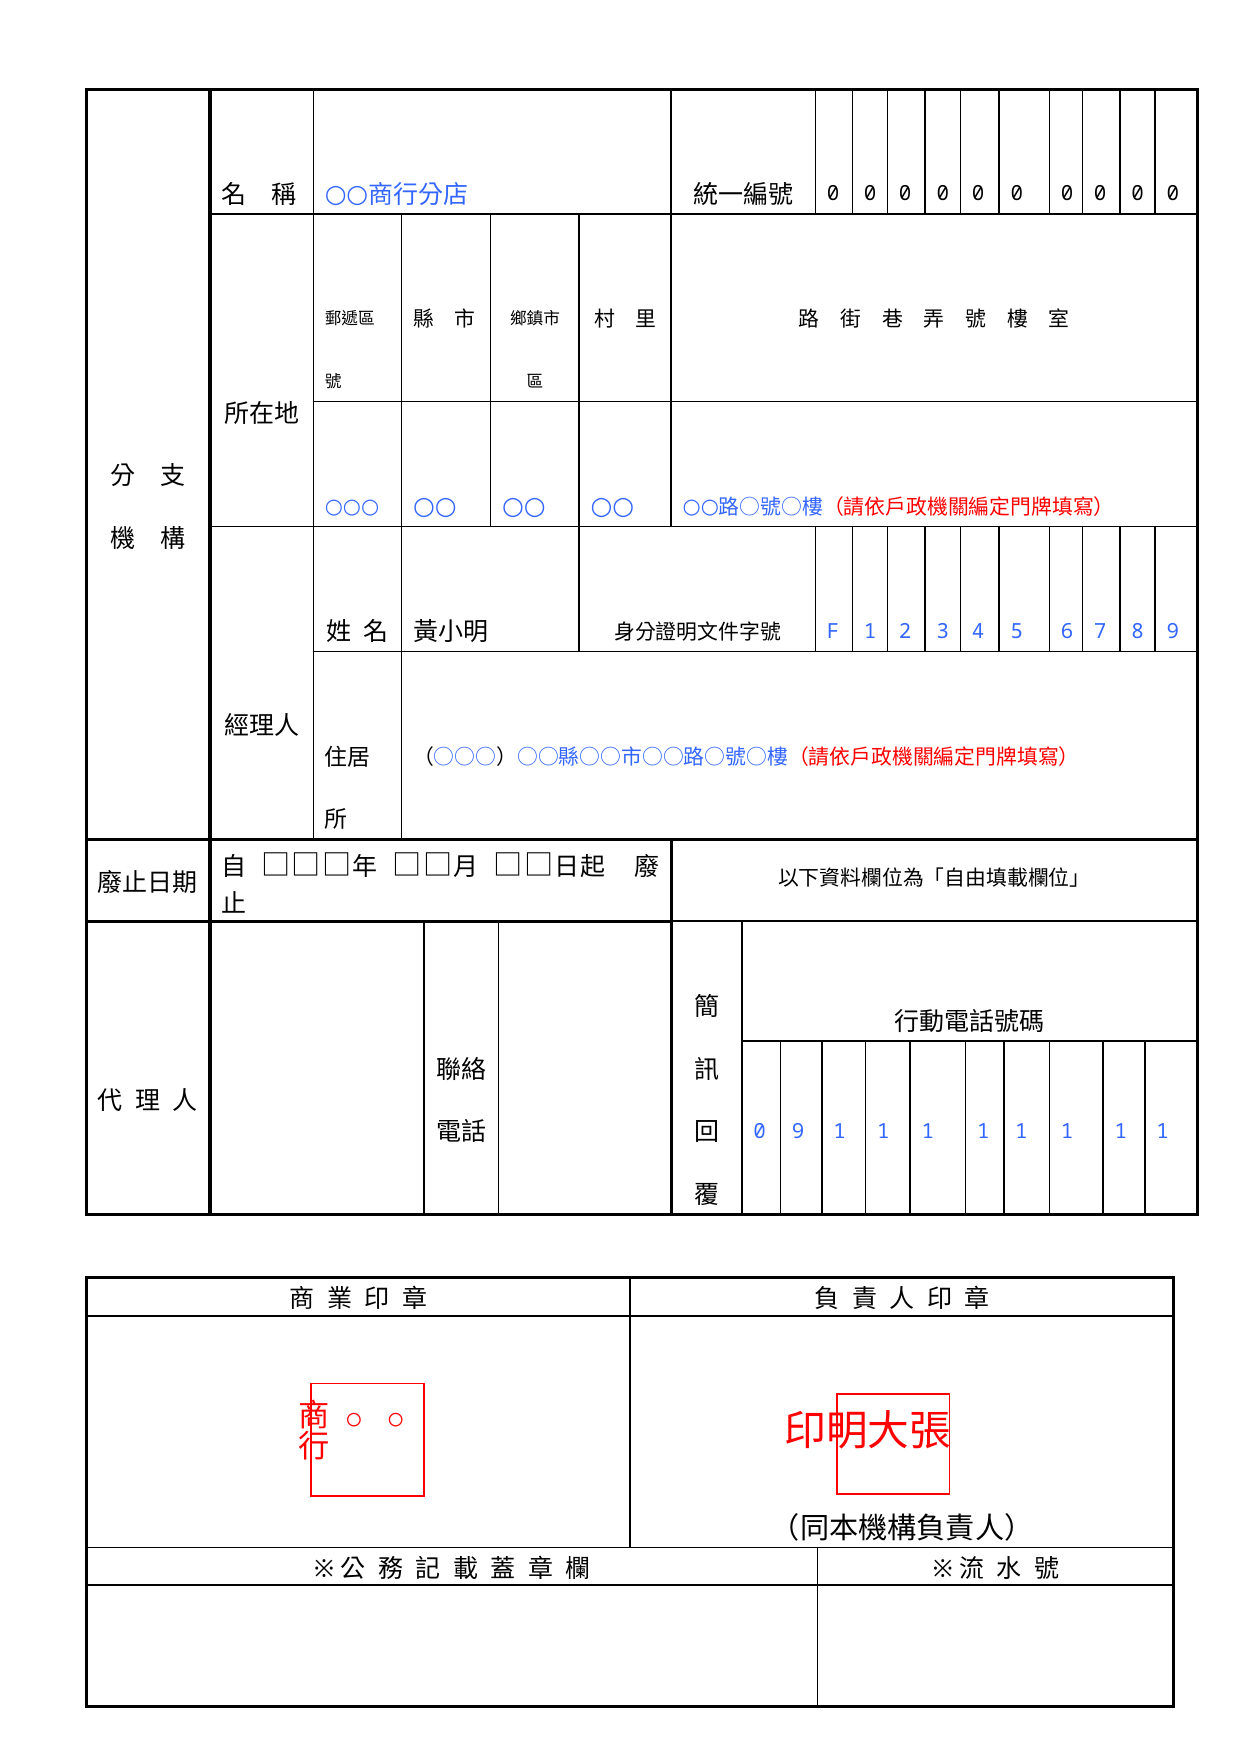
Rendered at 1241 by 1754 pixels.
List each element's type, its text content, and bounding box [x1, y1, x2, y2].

table_cell 以下資料欄位為「自由填載欄位」 [673, 841, 1196, 920]
table_cell 9 [1156, 527, 1196, 651]
table_cell ○○路○號○樓（請依戶政機關編定門牌填寫） [672, 402, 1196, 526]
table_cell ○○ [491, 402, 578, 526]
table_cell 鄉鎮市區 [491, 215, 578, 401]
table_cell 0 [961, 91, 998, 213]
table_cell 9 [781, 1042, 821, 1213]
table_cell ○○○ [314, 402, 401, 526]
table_cell 廢止日期 [88, 841, 208, 920]
table_cell [212, 923, 423, 1213]
table_cell 1 [1146, 1042, 1196, 1213]
table_cell （○○○）○○縣○○市○○路○號○樓（請依戶政機關編定門牌填寫） [402, 652, 1196, 838]
table_cell 村 里 [580, 215, 670, 401]
table_cell （同本機構負責人） [631, 1317, 1172, 1547]
table_cell 簡訊回覆 [673, 922, 741, 1213]
table_cell 1 [1050, 1042, 1102, 1213]
table_cell 行動電話號碼 [743, 922, 1196, 1040]
table_cell 名 稱 [212, 91, 313, 213]
table_cell ○○ [580, 402, 670, 526]
table_cell 自 □□□年 □□月 □□日起 廢止 [212, 841, 670, 920]
table_cell 縣 市 [402, 215, 490, 401]
table_cell [88, 1317, 629, 1547]
table_cell 4 [961, 527, 998, 651]
table_cell 經理人 [212, 527, 313, 838]
table_cell 0 [1000, 91, 1049, 213]
table_cell ※ 公 務 記 載 蓋 章 欄 [88, 1548, 817, 1584]
table_cell 黃小明 [402, 527, 578, 651]
table_cell 統一編號 [672, 91, 815, 213]
table_cell 住居所 [314, 652, 401, 838]
table_cell 0 [743, 1042, 780, 1213]
table_cell 0 [1050, 91, 1082, 213]
table_cell 0 [888, 91, 924, 213]
table_cell 1 [966, 1042, 1003, 1213]
table_cell ※ 流 水 號 [818, 1548, 1172, 1584]
table_cell 0 [1083, 91, 1119, 213]
table_cell 分 支 機 構 [88, 91, 208, 838]
table_cell 1 [911, 1042, 965, 1213]
table_cell ○○商行分店 [314, 91, 670, 213]
table_cell [88, 1586, 817, 1705]
table_cell 身分證明文件字號 [580, 527, 815, 651]
table_cell 1 [1104, 1042, 1144, 1213]
table_cell 0 [1156, 91, 1196, 213]
table_cell 7 [1083, 527, 1119, 651]
table_cell 0 [853, 91, 887, 213]
table_cell 姓 名 [314, 527, 401, 651]
table_cell 6 [1050, 527, 1082, 651]
table_cell 0 [816, 91, 852, 213]
table_cell ○○ [402, 402, 490, 526]
table_cell 聯絡 電話 [425, 923, 498, 1213]
table_cell 8 [1121, 527, 1154, 651]
table_cell 0 [926, 91, 960, 213]
table_cell 1 [823, 1042, 865, 1213]
table_header 負 責 人 印 章 [631, 1279, 1172, 1315]
table_cell 郵遞區號 [314, 215, 401, 401]
table_cell 0 [1121, 91, 1154, 213]
table_cell F [816, 527, 852, 651]
table_cell 路 街 巷 弄 號 樓 室 [672, 215, 1196, 401]
table_cell 5 [1000, 527, 1049, 651]
table_cell [818, 1586, 1172, 1705]
table_cell 1 [853, 527, 887, 651]
table_cell 3 [926, 527, 960, 651]
table_cell 1 [866, 1042, 909, 1213]
table_cell 1 [1005, 1042, 1049, 1213]
table_cell 所在地 [212, 215, 313, 526]
table_header 商 業 印 章 [88, 1279, 629, 1315]
table_cell [499, 923, 670, 1213]
table_cell 代 理 人 [88, 923, 208, 1213]
table_cell 2 [888, 527, 924, 651]
